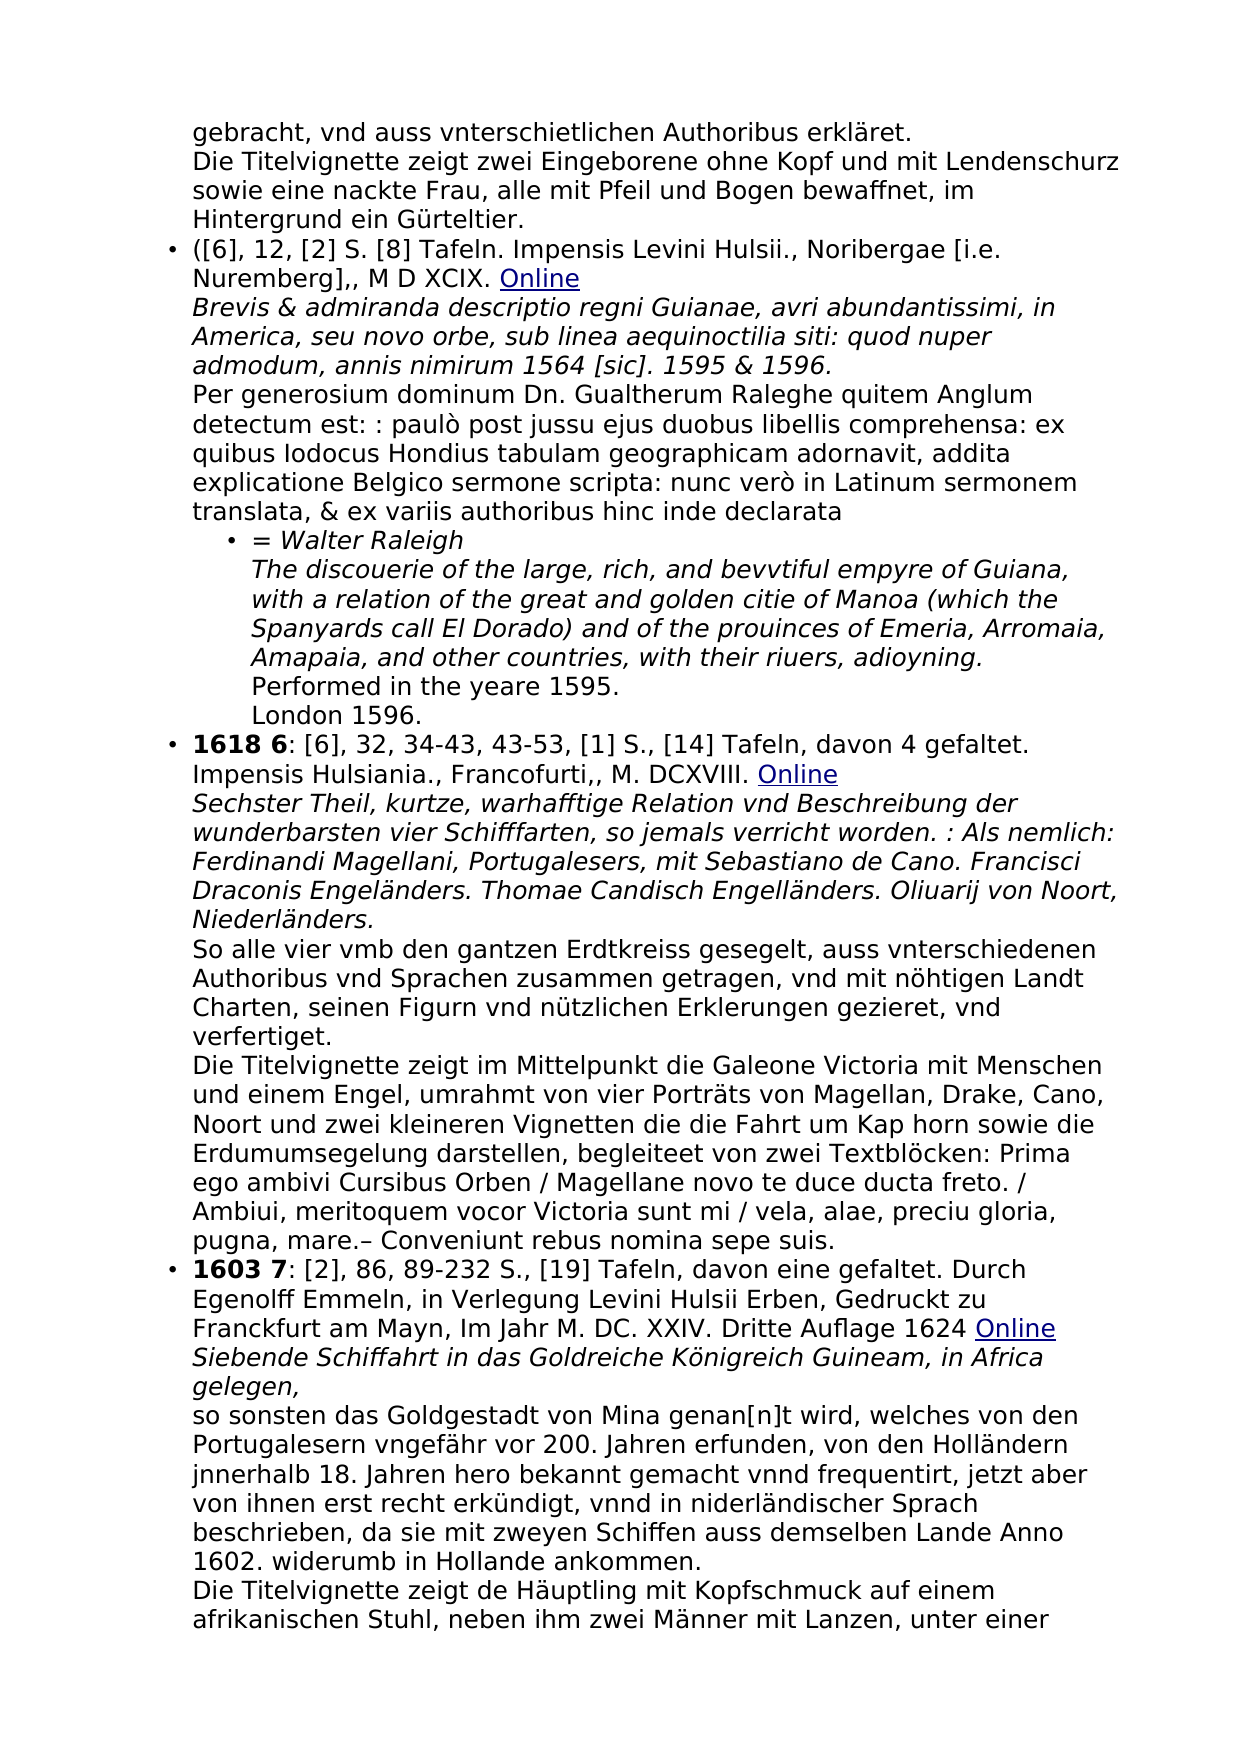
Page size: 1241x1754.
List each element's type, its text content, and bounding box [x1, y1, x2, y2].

list = Walter Raleigh The discouerie of the large, rich, and bevvtiful empyre of Guiana, with a relation of the great and golden citie of Manoa (which the Spanyards call El Dorado) and of the prouinces of Emeria, Arromaia, Amapaia, and other countries, with their riuers, adioyning. Performed in the yeare 1595. London 1596. [236, 526, 1122, 731]
list 1603 7: [2], 86, 89-232 S., [19] Tafeln, davon eine gefaltet. Durch Egenolff Emmeln, in Verlegung Levini Hulsii Erben, Gedruckt zu Franckfurt am Mayn, Im Jahr M. DC. XXIV. Dritte Auflage 1624 Online Siebende Schiffahrt in das Goldreiche Königreich Guineam, in Africa gelegen, so sonsten das Goldgestadt von Mina genan[n]t wird, welches von den Portugalesern vngefähr vor 200. Jahren erfunden, von den Holländern jnnerhalb 18. Jahren hero bekannt gemacht vnnd frequentirt, jetzt aber von ihnen erst recht erkündigt, vnnd in niderländischer Sprach beschrieben, da sie mit zweyen Schiffen auss demselben Lande Anno 1602. widerumb in Hollande ankommen. Die Titelvignette zeigt de Häuptling mit Kopfschmuck auf einem afrikanischen Stuhl, neben ihm zwei Männer mit Lanzen, unter einer [177, 1256, 1122, 1635]
list ([6], 12, [2] S. [8] Tafeln. Impensis Levini Hulsii., Noribergae [i.e. Nuremberg],, M D XCIX. Online Brevis & admiranda descriptio regni Guianae, avri abundantissimi, in America, seu novo orbe, sub linea aequinoctilia siti: quod nuper admodum, annis nimirum 1564 [sic]. 1595 & 1596. Per generosium dominum Dn. Gualtherum Raleghe quitem Anglum detectum est: : paulò post jussu ejus duobus libellis comprehensa: ex quibus Iodocus Hondius tabulam geographicam adornavit, addita explicatione Belgico sermone scripta: nunc verò in Latinum sermonem translata, & ex variis authoribus hinc inde declarata [177, 235, 1122, 526]
list gebracht, vnd auss vnterschietlichen Authoribus erkläret. Die Titelvignette zeigt zwei Eingeborene ohne Kopf und mit Lendenschurz sowie eine nackte Frau, alle mit Pfeil und Bogen bewaffnet, im Hintergrund ein Gürteltier. [177, 118, 1122, 235]
list 1618 6: [6], 32, 34-43, 43-53, [1] S., [14] Tafeln, davon 4 gefaltet. Impensis Hulsiania., Francofurti,, M. DCXVIII. Online Sechster Theil, kurtze, warhafftige Relation vnd Beschreibung der wunderbarsten vier Schifffarten, so jemals verricht worden. : Als nemlich: Ferdinandi Magellani, Portugalesers, mit Sebastiano de Cano. Francisci Draconis Engeländers. Thomae Candisch Engelländers. Oliuarij von Noort, Niederländers. So alle vier vmb den gantzen Erdtkreiss gesegelt, auss vnterschiedenen Authoribus vnd Sprachen zusammen getragen, vnd mit nöhtigen Landt Charten, seinen Figurn vnd nützlichen Erklerungen gezieret, vnd verfertiget. Die Titelvignette zeigt im Mittelpunkt die Galeone Victoria mit Menschen und einem Engel, umrahmt von vier Porträts von Magellan, Drake, Cano, Noort und zwei kleineren Vignetten die die Fahrt um Kap horn sowie die Erdumumsegelung darstellen, begleiteet von zwei Textblöcken: Prima ego ambivi Cursibus Orben / Magellane novo te duce ducta freto. / Ambiui, meritoquem vocor Victoria sunt mi / vela, alae, preciu gloria, pugna, mare.– Conveniunt rebus nomina sepe suis. [177, 731, 1122, 1256]
